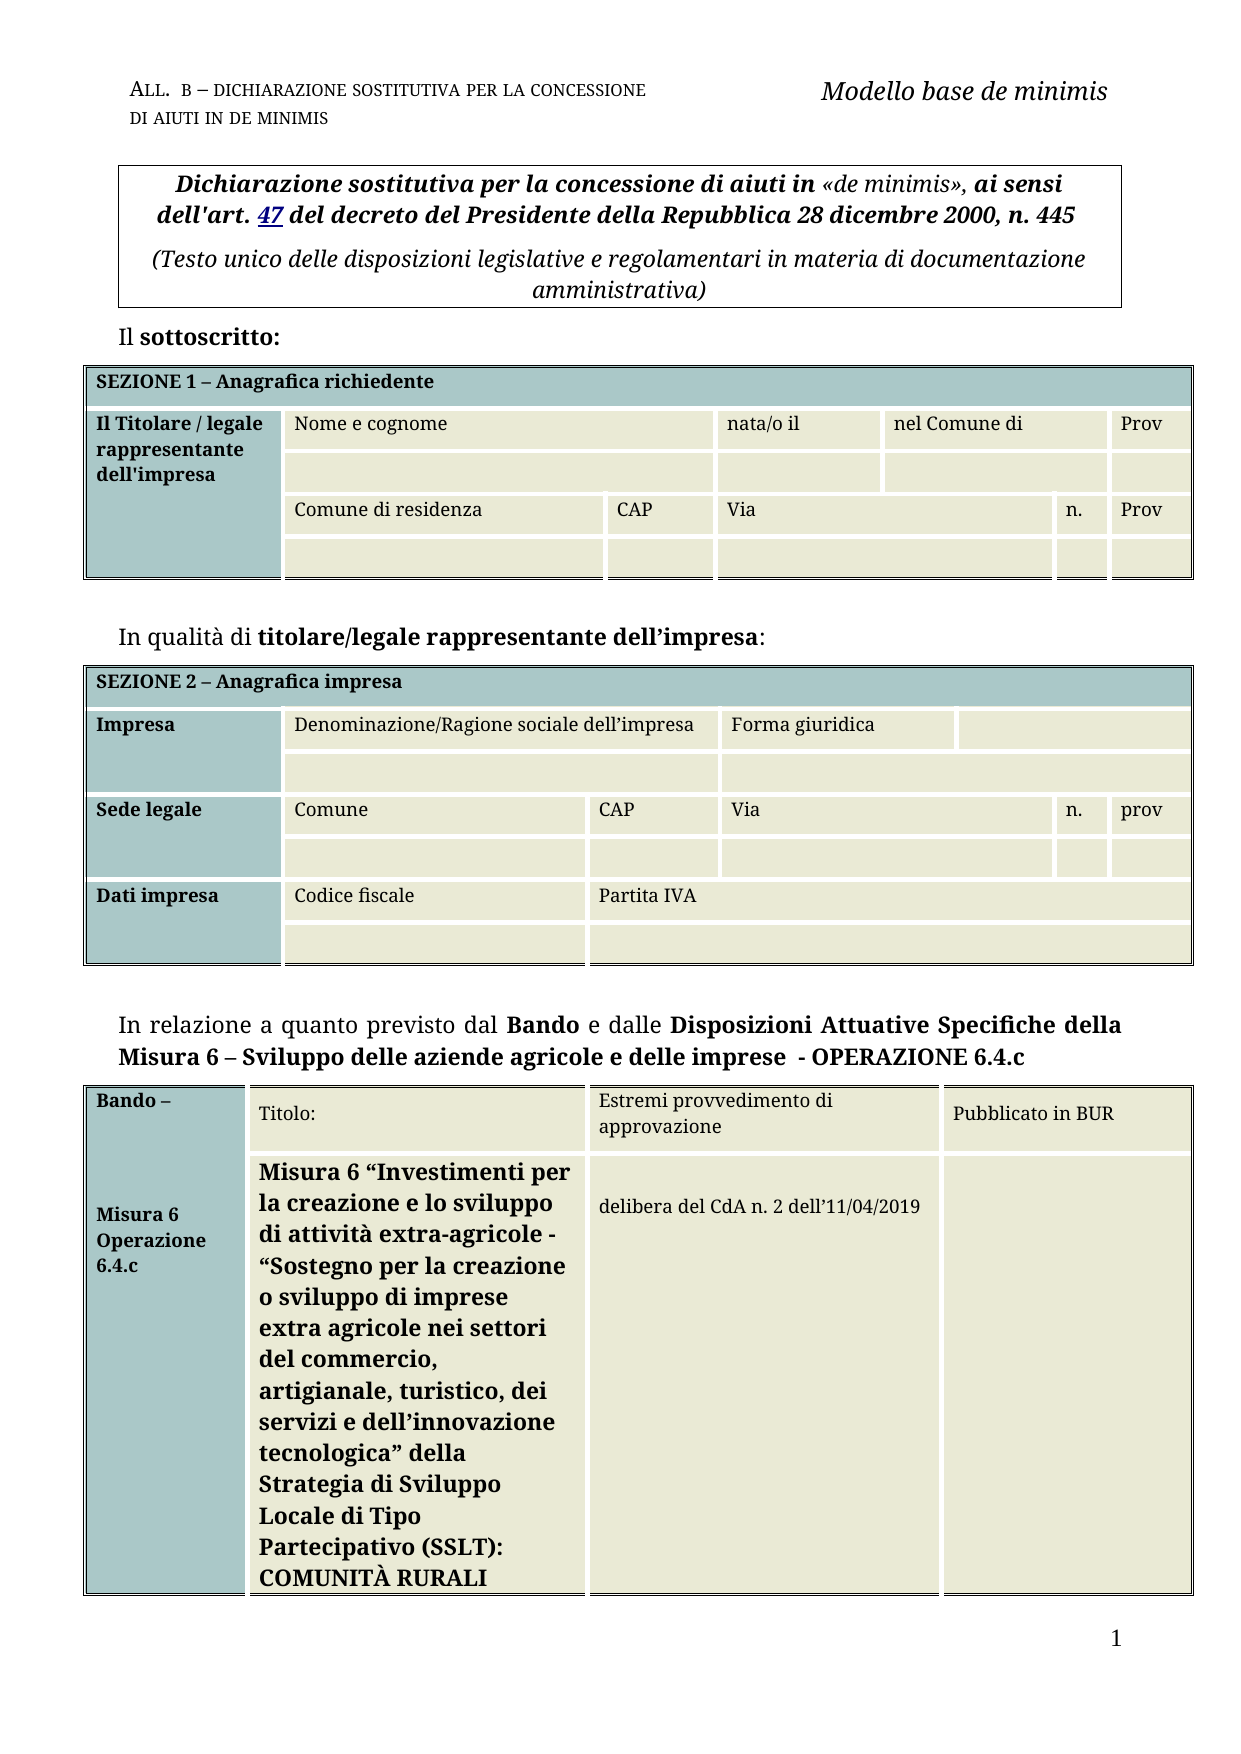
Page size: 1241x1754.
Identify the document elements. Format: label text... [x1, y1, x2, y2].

table_header Pubblicato in BUR [944, 1088, 1191, 1151]
table_cell Prov [1112, 411, 1191, 449]
table_cell Forma giuridica [722, 711, 954, 749]
table_cell Nome e cognome [285, 411, 713, 449]
table_cell Via [722, 797, 1052, 834]
table_cell Comune [285, 797, 585, 834]
table_header Estremi provvedimento di approvazione [590, 1088, 939, 1151]
table_cell nata/o il [718, 411, 880, 449]
table_cell delibera del CdA n. 2 dell’11/04/2019 [590, 1156, 939, 1593]
table_header SEZIONE 1 – Anagrafica richiedente [87, 368, 1191, 406]
table_cell Comune di residenza [285, 496, 603, 534]
table_header SEZIONE 2 – Anagrafica impresa [87, 668, 1191, 706]
table_cell [285, 925, 585, 963]
text In qualità di titolare/legale rappresentante dell’impresa: [118, 621, 1122, 652]
table_cell [1112, 539, 1191, 577]
table_cell Codice fiscale [285, 882, 585, 920]
table_cell [944, 1156, 1191, 1593]
subtitle In relazione a quanto previsto dal Bando e dalle Disposizioni Attuative Specifiche della Misura 6 – Sviluppo delle aziende agricole e delle imprese - OPERAZIONE 6.4.c [118, 1009, 1122, 1072]
table_cell [1112, 839, 1191, 877]
table_cell Denominazione/Ragione sociale dell’impresa [285, 711, 718, 749]
table_cell [608, 539, 713, 577]
table_cell nel Comune di [885, 411, 1107, 449]
table_cell Prov [1112, 496, 1191, 534]
table_cell [1057, 839, 1107, 877]
table_cell Sede legale [87, 797, 281, 877]
table_cell [590, 839, 718, 877]
table_cell [590, 925, 1191, 963]
table_cell [285, 453, 713, 491]
table_cell [718, 539, 1052, 577]
table_header Bando – Misura 6 Operazione 6.4.c [87, 1088, 245, 1593]
table_cell [285, 839, 585, 877]
text Il sottoscritto: [118, 321, 1122, 352]
table_cell Dati impresa [87, 882, 281, 963]
table_cell n. [1057, 797, 1107, 834]
table_cell [285, 754, 718, 792]
table_cell Via [718, 496, 1052, 534]
table_cell [722, 754, 1191, 792]
table_cell [718, 453, 880, 491]
table_cell [1112, 453, 1191, 491]
text (Testo unico delle disposizioni legislative e regolamentari in materia di documentazione amministrativa) [119, 240, 1121, 307]
table_cell [885, 453, 1107, 491]
table_cell [722, 839, 1052, 877]
table_cell CAP [608, 496, 713, 534]
table_cell Partita IVA [590, 882, 1191, 920]
table_cell [1057, 539, 1107, 577]
table_cell CAP [590, 797, 718, 834]
table_cell Il Titolare / legale rappresentante dell'impresa [87, 411, 281, 577]
table_header Titolo: [250, 1088, 585, 1151]
table_cell [285, 539, 603, 577]
table_cell n. [1057, 496, 1107, 534]
text Dichiarazione sostitutiva per la concessione di aiuti in «de minimis», ai sensi dell'art. 47 del decreto del Presidente della Repubblica 28 dicembre 2000, n. 445 [119, 166, 1121, 230]
table_cell Impresa [87, 711, 281, 792]
table_cell prov [1112, 797, 1191, 834]
table_cell [959, 711, 1191, 749]
table_cell Misura 6 “Investimenti per la creazione e lo sviluppo di attività extra-agricole - “Sostegno per la creazione o sviluppo di imprese extra agricole nei settori del commercio, artigianale, turistico, dei servizi e dell’innovazione tecnologica” della Strategia di Sviluppo Locale di Tipo Partecipativo (SSLT): COMUNITÀ RURALI [250, 1156, 585, 1593]
